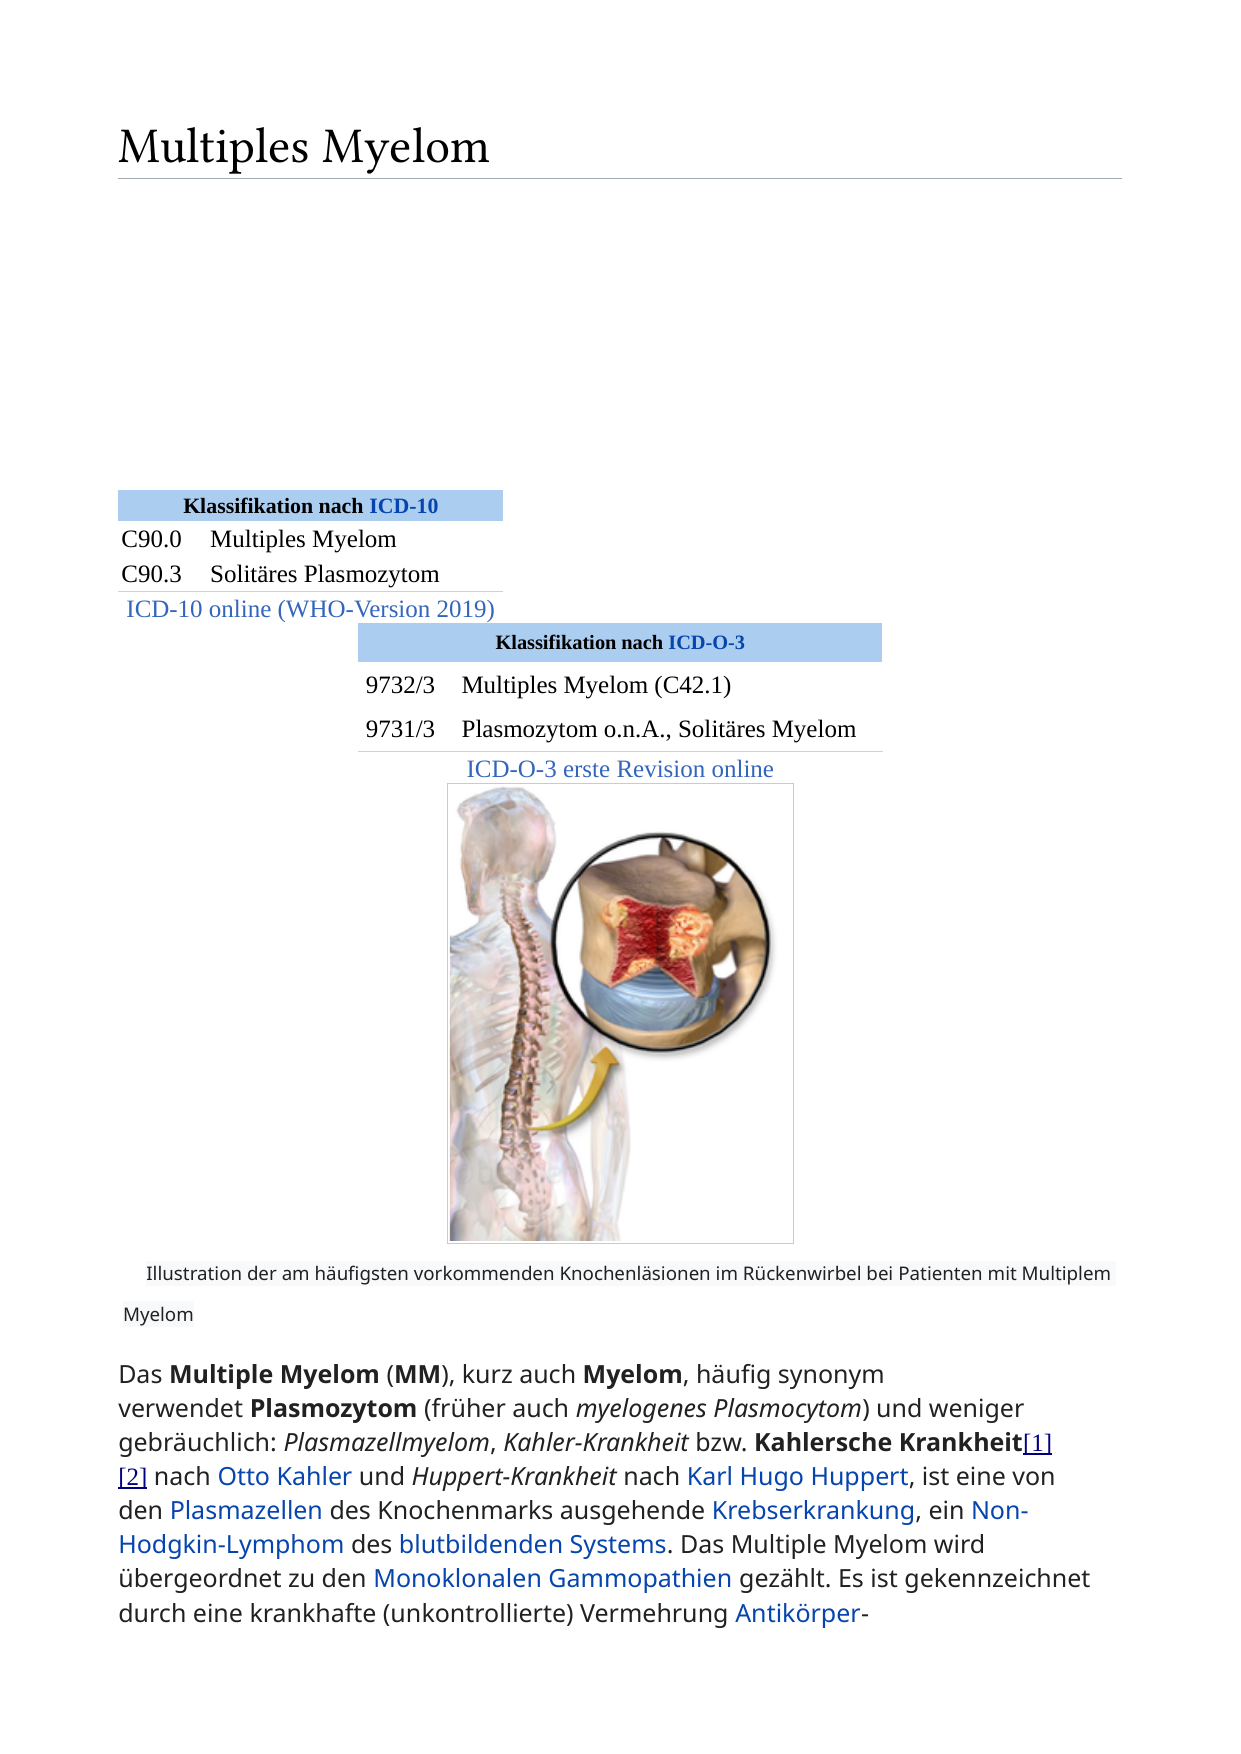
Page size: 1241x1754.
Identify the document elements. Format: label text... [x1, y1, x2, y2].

table_header Klassifikation nach ICD-O-3 [358, 623, 882, 662]
table_cell Multiples Myelom [207, 521, 503, 556]
table_cell 9732/3 [358, 662, 454, 706]
table_cell C90.0 [118, 521, 207, 556]
table_header Klassifikation nach ICD-10 [118, 490, 503, 521]
table_cell Plasmozytom o.n.A., Solitäres Myelom [454, 706, 882, 751]
text Das Multiple Myelom (MM), kurz auch Myelom, häufig synonym verwendet Plasmozytom (früher auch myelogenes Plasmocytom) und weniger gebräuchlich: Plasmazellmyelom, Kahler-Krankheit bzw. Kahlersche Krankheit[1][2] nach Otto Kahler und Huppert-Krankheit nach Karl Hugo Huppert, ist eine von den Plasmazellen des Knochenmarks ausgehende Krebserkrankung, ein Non-Hodgkin-Lymphom des blutbildenden Systems. Das Multiple Myelom wird übergeordnet zu den Monoklonalen Gammopathien gezählt. Es ist gekennzeichnet durch eine krankhafte (unkontrollierte) Vermehrung Antikörper- [118, 1357, 1122, 1629]
table_cell 9731/3 [358, 706, 454, 751]
table_cell Solitäres Plasmozytom [207, 556, 503, 591]
table_cell ICD-10 online (WHO-Version 2019) [118, 592, 503, 623]
table_cell Multiples Myelom (C42.1) [454, 662, 882, 706]
subtitle Multiples Myelom [118, 118, 1122, 178]
text Illustration der am häufigsten vorkommenden Knochenläsionen im Rückenwirbel bei Patienten mit Multiplem Myelom [123, 1261, 1122, 1327]
picture [449, 785, 791, 1241]
table_cell ICD-O-3 erste Revision online [358, 752, 882, 782]
table_cell C90.3 [118, 556, 207, 591]
